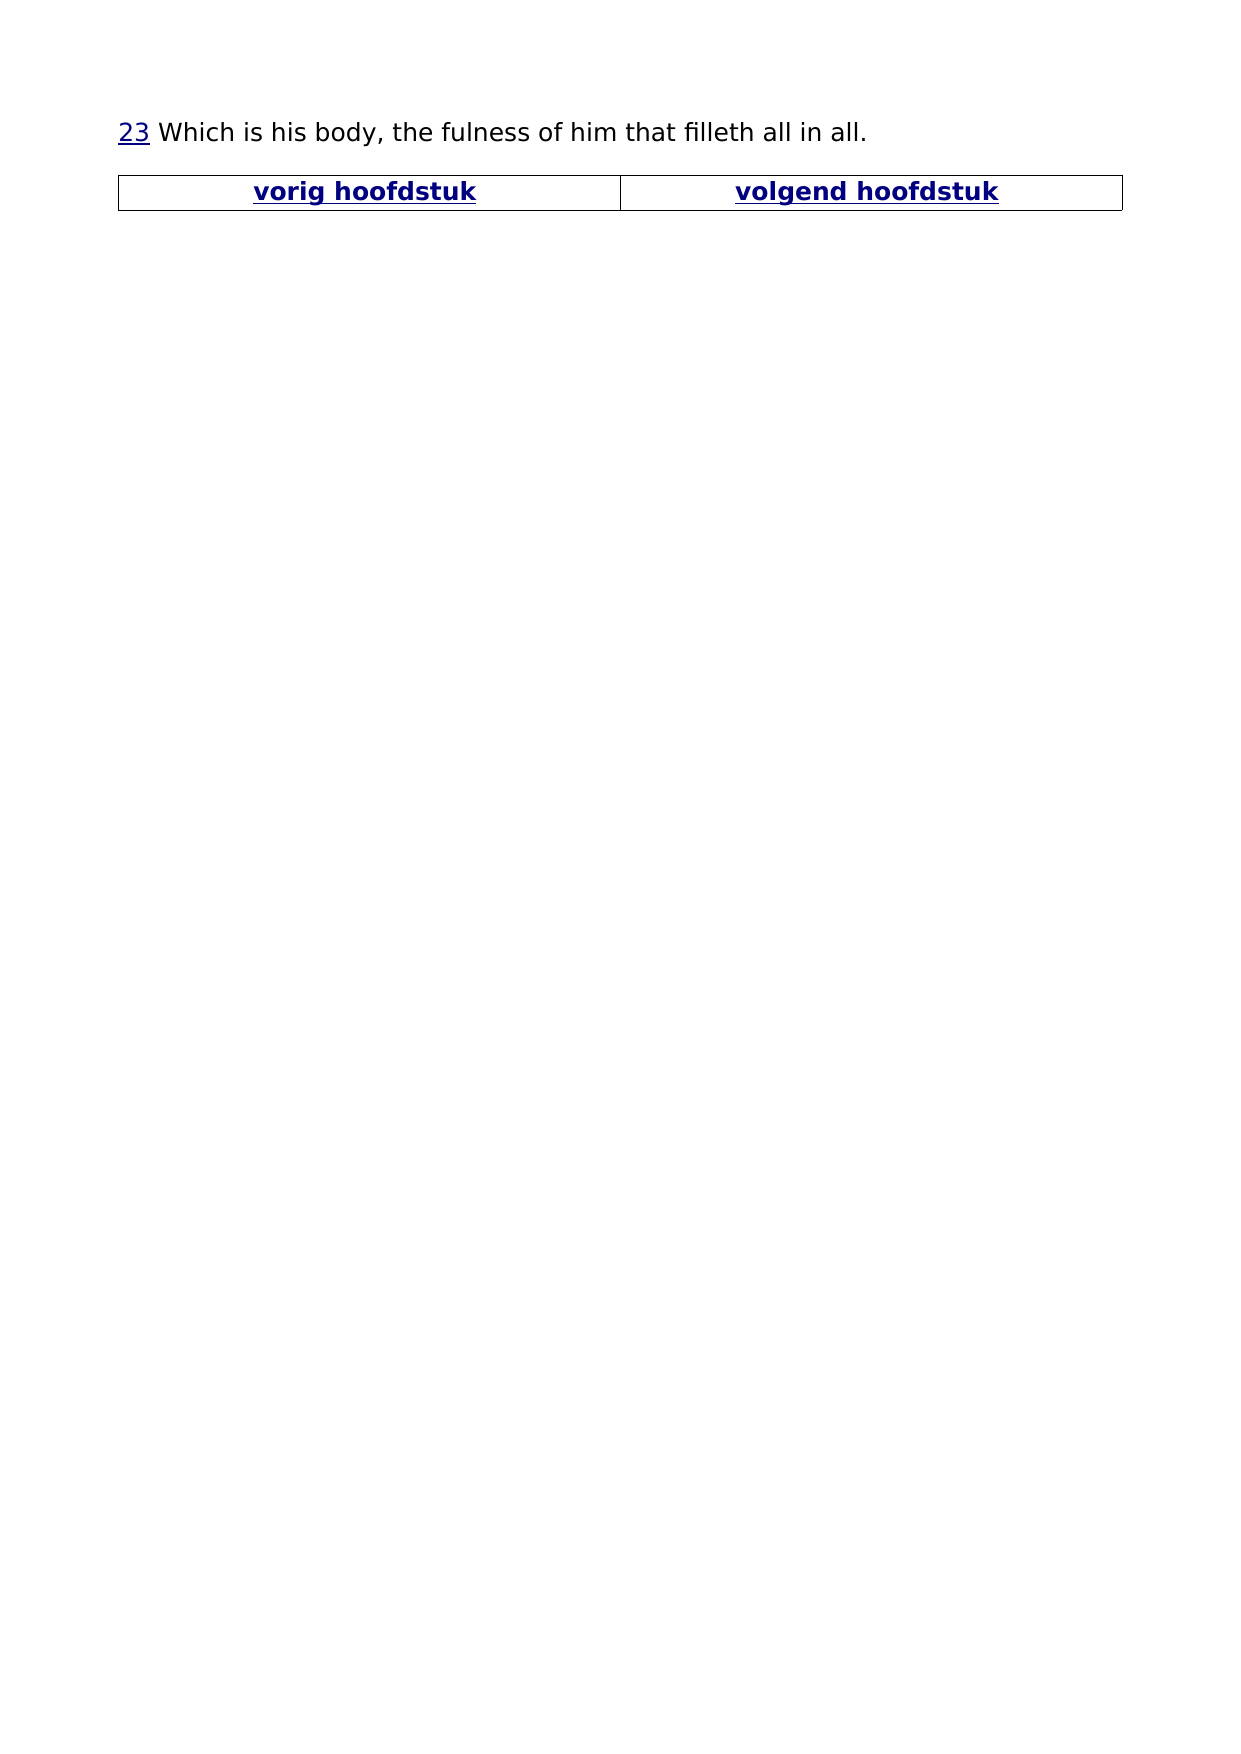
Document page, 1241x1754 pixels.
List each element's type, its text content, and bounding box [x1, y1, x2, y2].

table_header volgend hoofdstuk [621, 176, 1122, 210]
text 23 Which is his body, the fulness of him that filleth all in all. [118, 118, 1122, 147]
table_header vorig hoofdstuk [119, 176, 620, 210]
